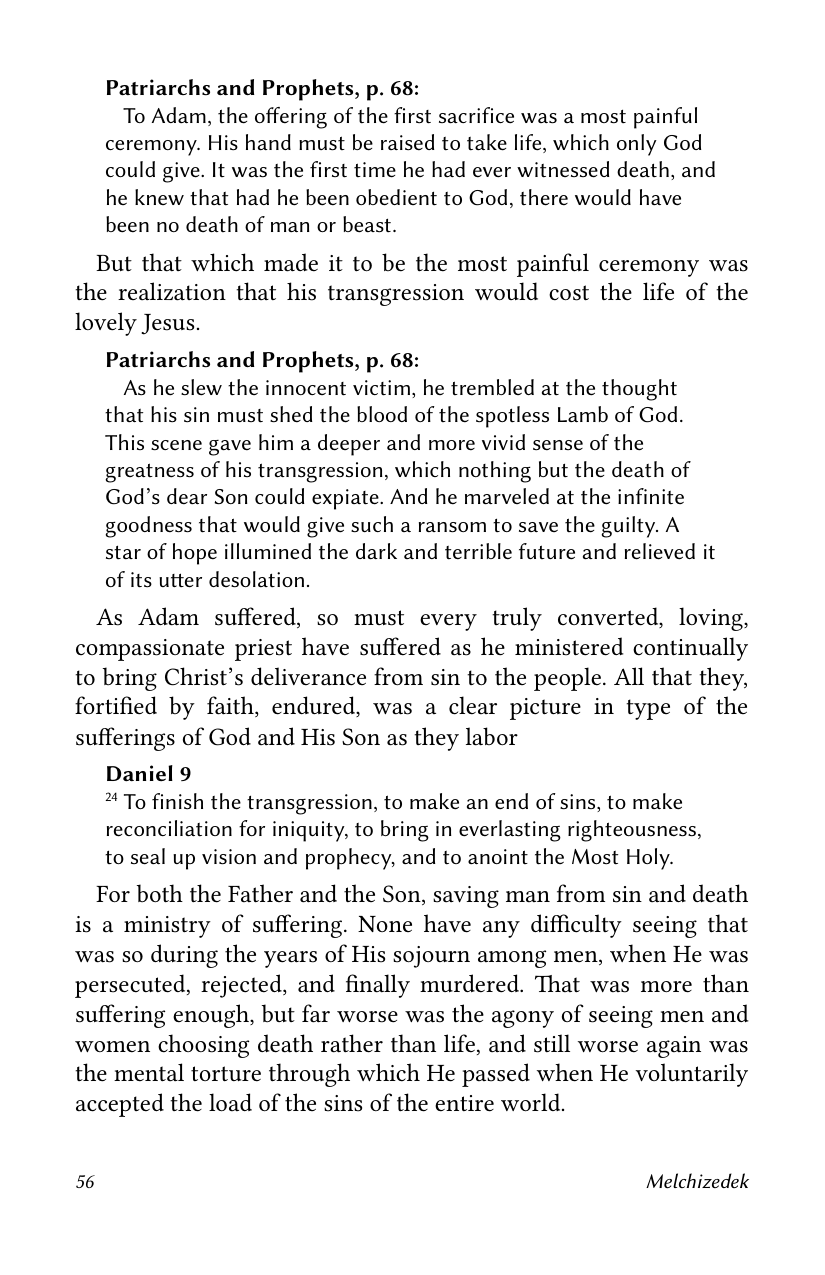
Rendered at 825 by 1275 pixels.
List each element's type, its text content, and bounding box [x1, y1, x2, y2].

text As he slew the innocent victim, he trembled at the thought that his sin must shed the blood of the spotless Lamb of God. This scene gave him a deeper and more vivid sense of the greatness of his transgression, which nothing but the death of God’s dear Son could expiate. And he marveled at the infinite goodness that would give such a ransom to save the guilty. A star of hope illumined the dark and terrible future and relieved it of its utter desolation. [105, 375, 720, 593]
text Patriarchs and Prophets, p. 68: [105, 75, 750, 101]
text Daniel 9 [105, 761, 750, 787]
text Patriarchs and Prophets, p. 68: [105, 347, 750, 373]
text For both the Father and the Son, saving man from sin and death is a ministry of suffering. None have any difficulty seeing that was so during the years of His sojourn among men, when He was persecuted, rejected, and finally murdered. That was more than suffering enough, but far worse was the agony of seeing men and women choosing death rather than life, and still worse again was the mental torture through which He passed when He voluntarily accepted the load of the sins of the entire world. [75, 880, 750, 1118]
text To Adam, the offering of the first sacrifice was a most painful ceremony. His hand must be raised to take life, which only God could give. It was the first time he had ever witnessed death, and he knew that had he been obedient to God, there would have been no death of man or beast. [105, 103, 720, 238]
text As Adam suffered, so must every truly converted, loving, compassionate priest have suffered as he ministered continually to bring Christ’s deliverance from sin to the people. All that they, fortified by faith, endured, was a clear picture in type of the sufferings of God and His Son as they labor [75, 603, 750, 751]
text 24 To finish the transgression, to make an end of sins, to make reconciliation for iniquity, to bring in everlasting righteousness, to seal up vision and prophecy, and to anoint the Most Holy. [105, 789, 720, 870]
text But that which made it to be the most painful ceremony was the realization that his transgression would cost the life of the lovely Jesus. [75, 248, 750, 337]
